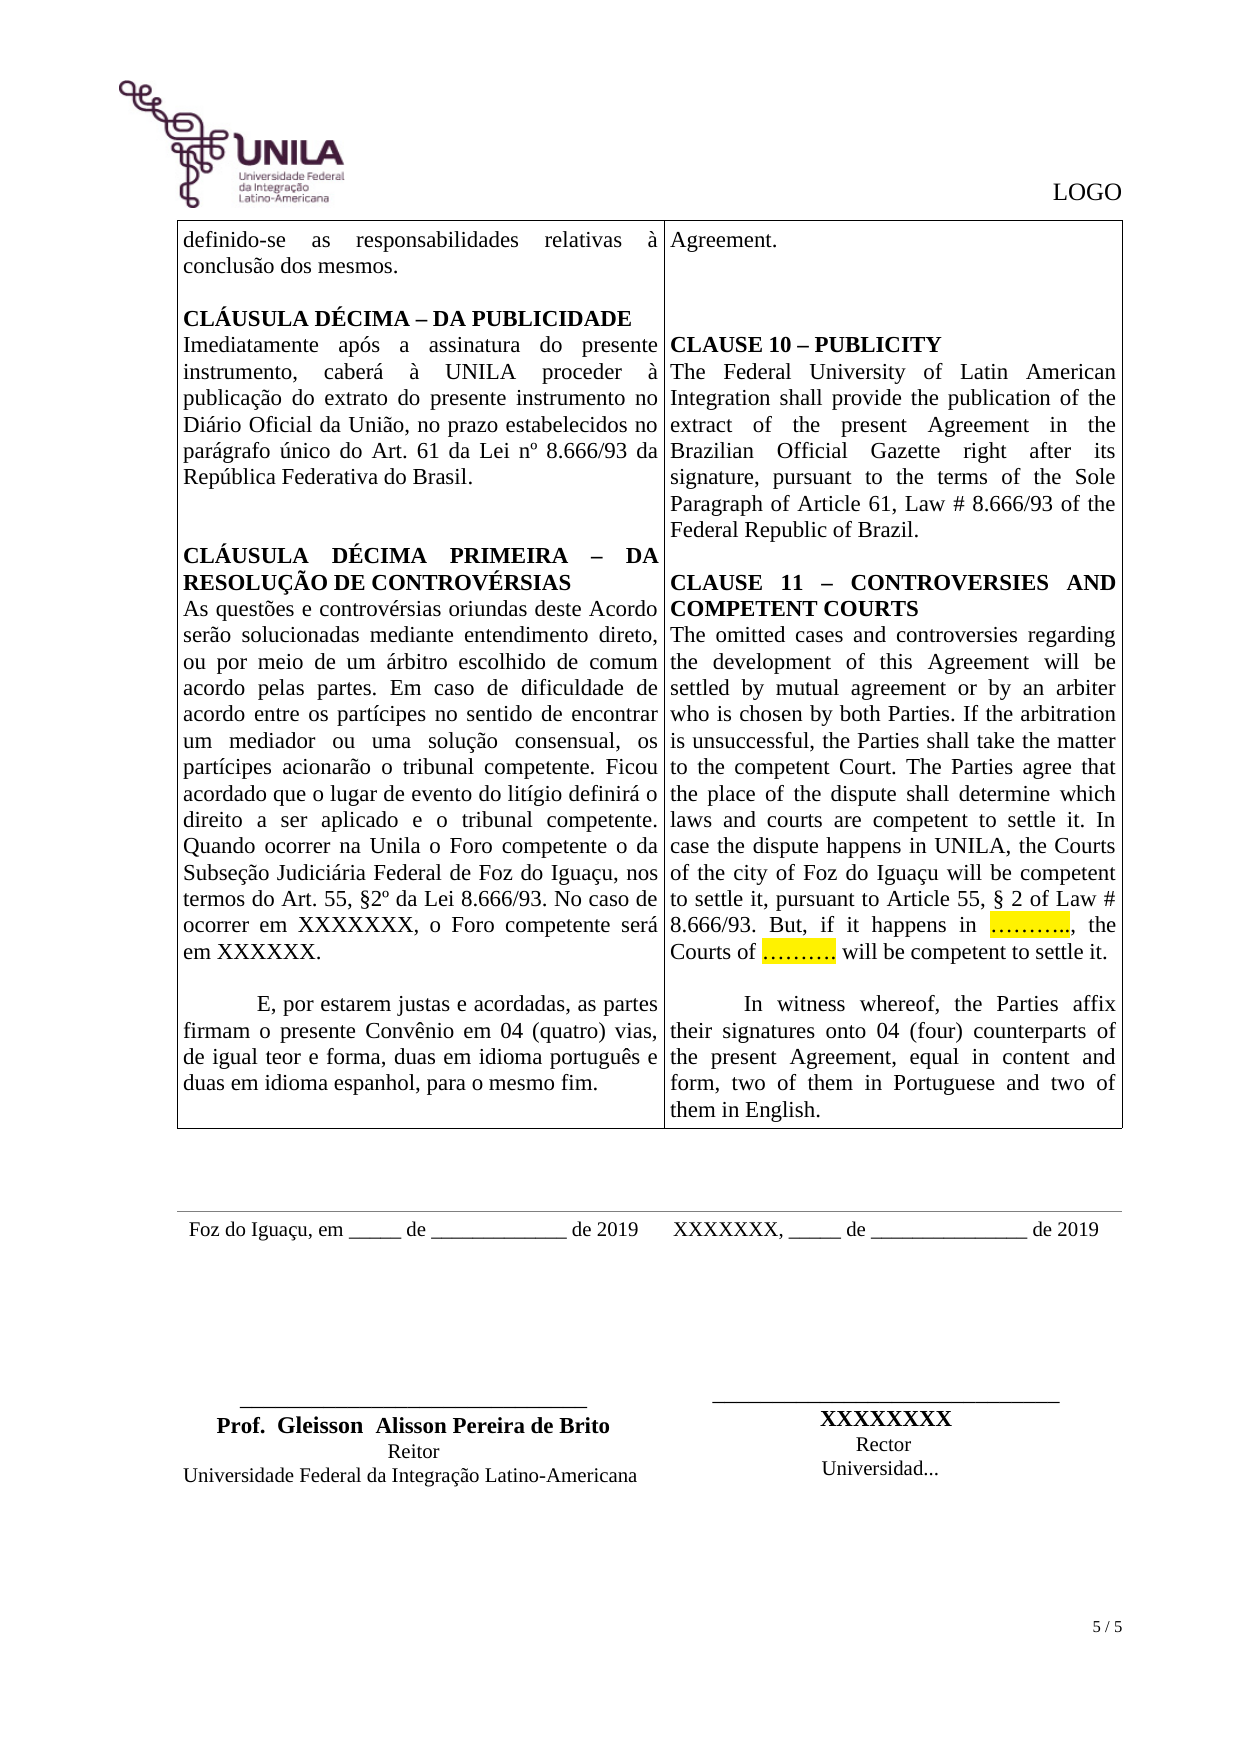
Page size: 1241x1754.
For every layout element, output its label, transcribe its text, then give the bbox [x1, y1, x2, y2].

table_header definido-se as responsabilidades relativas à conclusão dos mesmos. CLÁUSULA DÉCIMA – DA PUBLICIDADE Imediatamente após a assinatura do presente instrumento, caberá à UNILA proceder à publicação do extrato do presente instrumento no Diário Oficial da União, no prazo estabelecidos no parágrafo único do Art. 61 da Lei nº 8.666/93 da República Federativa do Brasil. CLÁUSULA DÉCIMA PRIMEIRA – DA RESOLUÇÃO DE CONTROVÉRSIAS As questões e controvérsias oriundas deste Acordo serão solucionadas mediante entendimento direto, ou por meio de um árbitro escolhido de comum acordo pelas partes. Em caso de dificuldade de acordo entre os partícipes no sentido de encontrar um mediador ou uma solução consensual, os partícipes acionarão o tribunal competente. Ficou acordado que o lugar de evento do litígio definirá o direito a ser aplicado e o tribunal competente. Quando ocorrer na Unila o Foro competente o da Subseção Judiciária Federal de Foz do Iguaçu, nos termos do Art. 55, §2º da Lei 8.666/93. No caso de ocorrer em XXXXXXX, o Foro competente será em XXXXXX. E, por estarem justas e acordadas, as partes firmam o presente Convênio em 04 (quatro) vias, de igual teor e forma, duas em idioma português e duas em idioma espanhol, para o mesmo fim. [178, 221, 664, 1128]
table_header Agreement. CLAUSE 10 – PUBLICITY The Federal University of Latin American Integration shall provide the publication of the extract of the present Agreement in the Brazilian Official Gazette right after its signature, pursuant to the terms of the Sole Paragraph of Article 61, Law # 8.666/93 of the Federal Republic of Brazil. CLAUSE 11 – CONTROVERSIES AND COMPETENT COURTS The omitted cases and controversies regarding the development of this Agreement will be settled by mutual agreement or by an arbiter who is chosen by both Parties. If the arbitration is unsuccessful, the Parties shall take the matter to the competent Court. The Parties agree that the place of the dispute shall determine which laws and courts are competent to settle it. In case the dispute happens in UNILA, the Courts of the city of Foz do Iguaçu will be competent to settle it, pursuant to Article 55, § 2 of Law # 8.666/93. But, if it happens in ……….., the Courts of ………. will be competent to settle it. In witness whereof, the Parties affix their signatures onto 04 (four) counterparts of the present Agreement, equal in content and form, two of them in Portuguese and two of them in English. [665, 221, 1122, 1128]
table_header XXXXXXX, _____ de _______________ de 2019 _____________________________ XXXXXXXX Rector Universidad... [650, 1212, 1122, 1492]
picture [119, 80, 345, 208]
table_header Foz do Iguaçu, em _____ de _____________ de 2019 _____________________________ Prof. Gleisson Alisson Pereira de Brito Reitor Universidade Federal da Integração Latino-Americana [177, 1212, 649, 1492]
